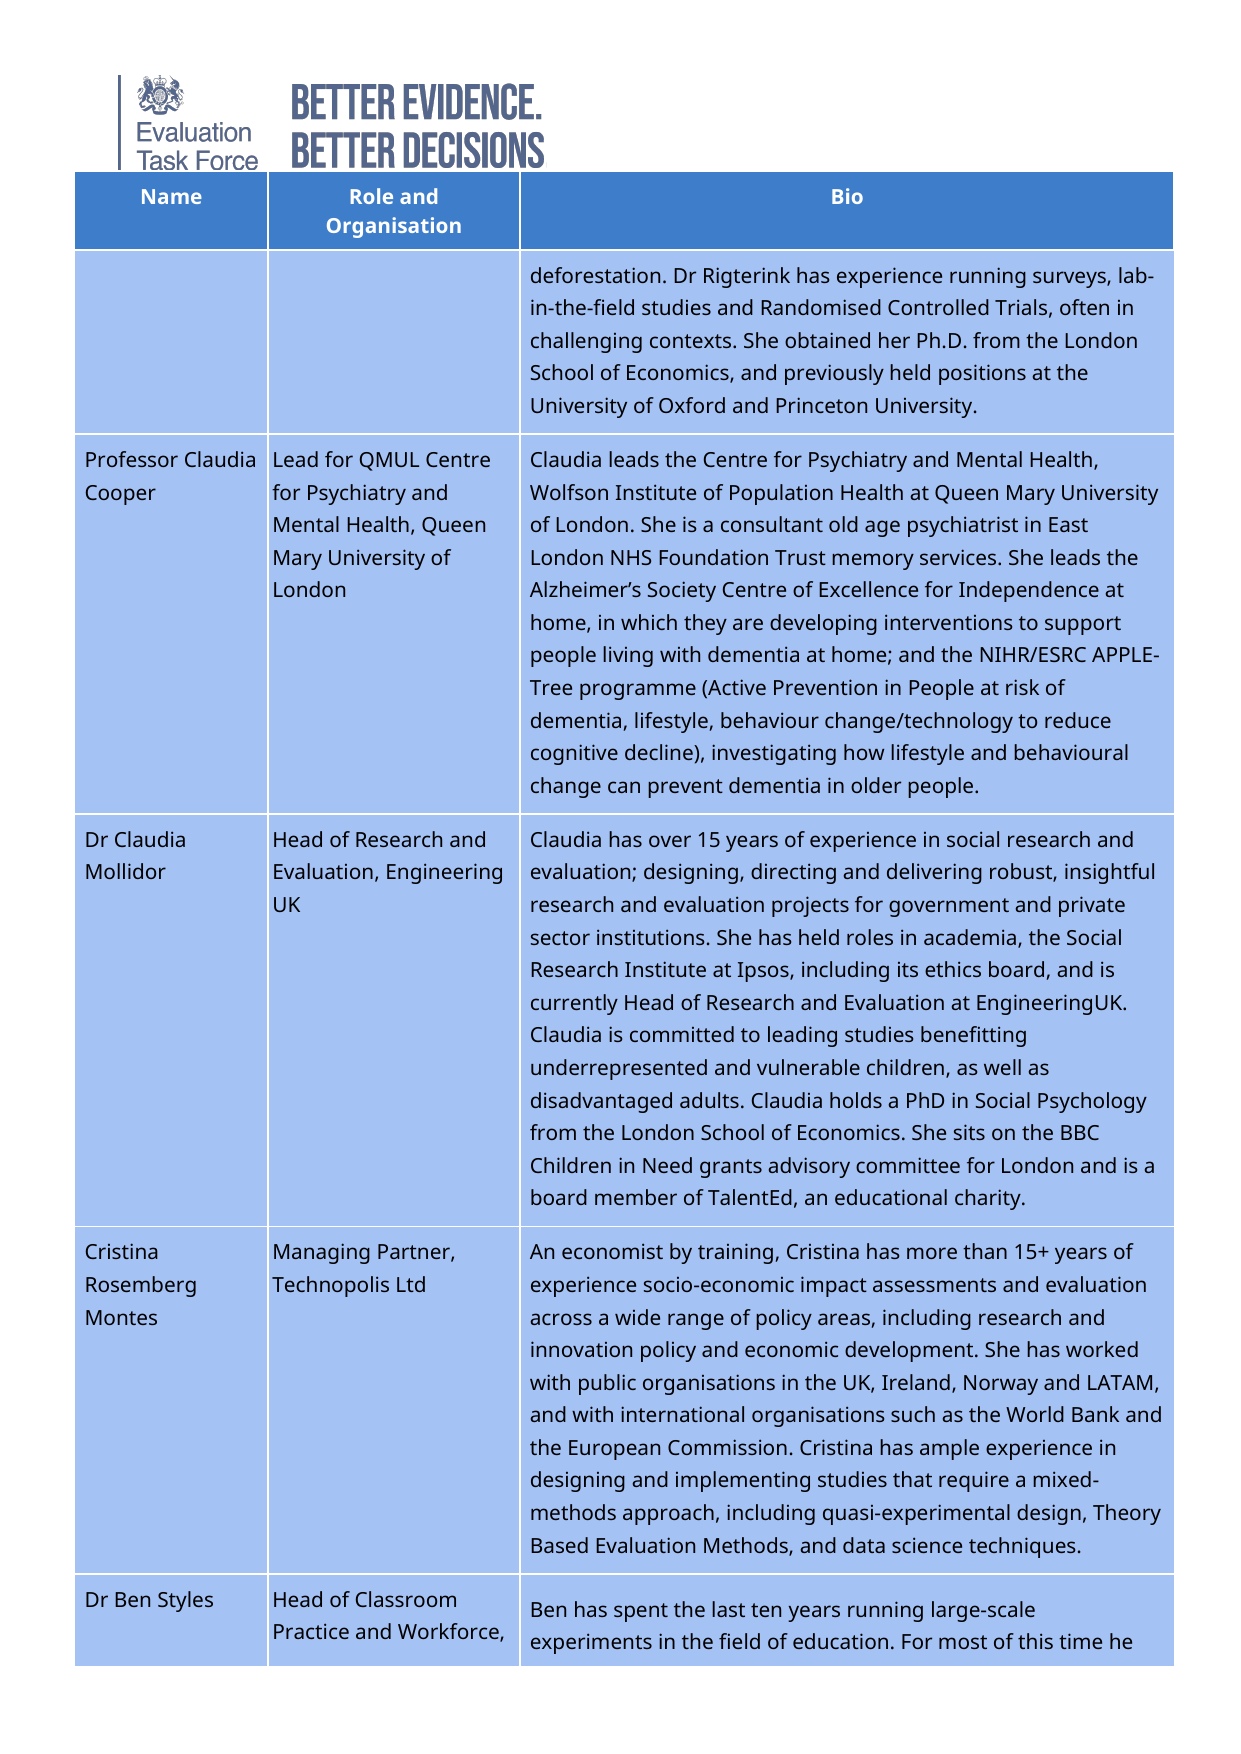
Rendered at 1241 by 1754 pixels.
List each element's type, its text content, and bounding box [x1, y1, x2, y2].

table_header Name [75, 172, 267, 249]
table_cell An economist by training, Cristina has more than 15+ years of experience socio-economic impact assessments and evaluation across a wide range of policy areas, including research and innovation policy and economic development. She has worked with public organisations in the UK, Ireland, Norway and LATAM, and with international organisations such as the World Bank and the European Commission. Cristina has ample experience in designing and implementing studies that require a mixed-methods approach, including quasi-experimental design, Theory Based Evaluation Methods, and data science techniques. [521, 1227, 1174, 1573]
table_cell Dr Claudia Mollidor [75, 815, 267, 1226]
table_cell Claudia leads the Centre for Psychiatry and Mental Health, Wolfson Institute of Population Health at Queen Mary University of London. She is a consultant old age psychiatrist in East London NHS Foundation Trust memory services. She leads the Alzheimer’s Society Centre of Excellence for Independence at home, in which they are developing interventions to support people living with dementia at home; and the NIHR/ESRC APPLE-Tree programme (Active Prevention in People at risk of dementia, lifestyle, behaviour change/technology to reduce cognitive decline), investigating how lifestyle and behavioural change can prevent dementia in older people. [521, 435, 1174, 813]
table_cell Cristina Rosemberg Montes [75, 1227, 267, 1573]
table_cell Head of Classroom Practice and Workforce, [269, 1575, 519, 1666]
table_cell deforestation. Dr Rigterink has experience running surveys, lab-in-the-field studies and Randomised Controlled Trials, often in challenging contexts. She obtained her Ph.D. from the London School of Economics, and previously held positions at the University of Oxford and Princeton University. [521, 251, 1174, 433]
table_cell Managing Partner, Technopolis Ltd [269, 1227, 519, 1573]
table_cell Head of Research and Evaluation, Engineering UK [269, 815, 519, 1226]
table_cell Ben has spent the last ten years running large-scale experiments in the field of education. For most of this time he [521, 1575, 1174, 1666]
table_cell Claudia has over 15 years of experience in social research and evaluation; designing, directing and delivering robust, insightful research and evaluation projects for government and private sector institutions. She has held roles in academia, the Social Research Institute at Ipsos, including its ethics board, and is currently Head of Research and Evaluation at EngineeringUK. Claudia is committed to leading studies benefitting underrepresented and vulnerable children, as well as disadvantaged adults. Claudia holds a PhD in Social Psychology from the London School of Economics. She sits on the BBC Children in Need grants advisory committee for London and is a board member of TalentEd, an educational charity. [521, 815, 1174, 1226]
table_cell [269, 251, 519, 433]
table_header Role and Organisation [269, 172, 519, 249]
table_cell Lead for QMUL Centre for Psychiatry and Mental Health, Queen Mary University of London [269, 435, 519, 813]
table_header Bio [521, 172, 1173, 249]
table_cell Dr Ben Styles [75, 1575, 267, 1666]
table_cell Professor Claudia Cooper [75, 435, 267, 813]
table_cell [75, 251, 267, 433]
